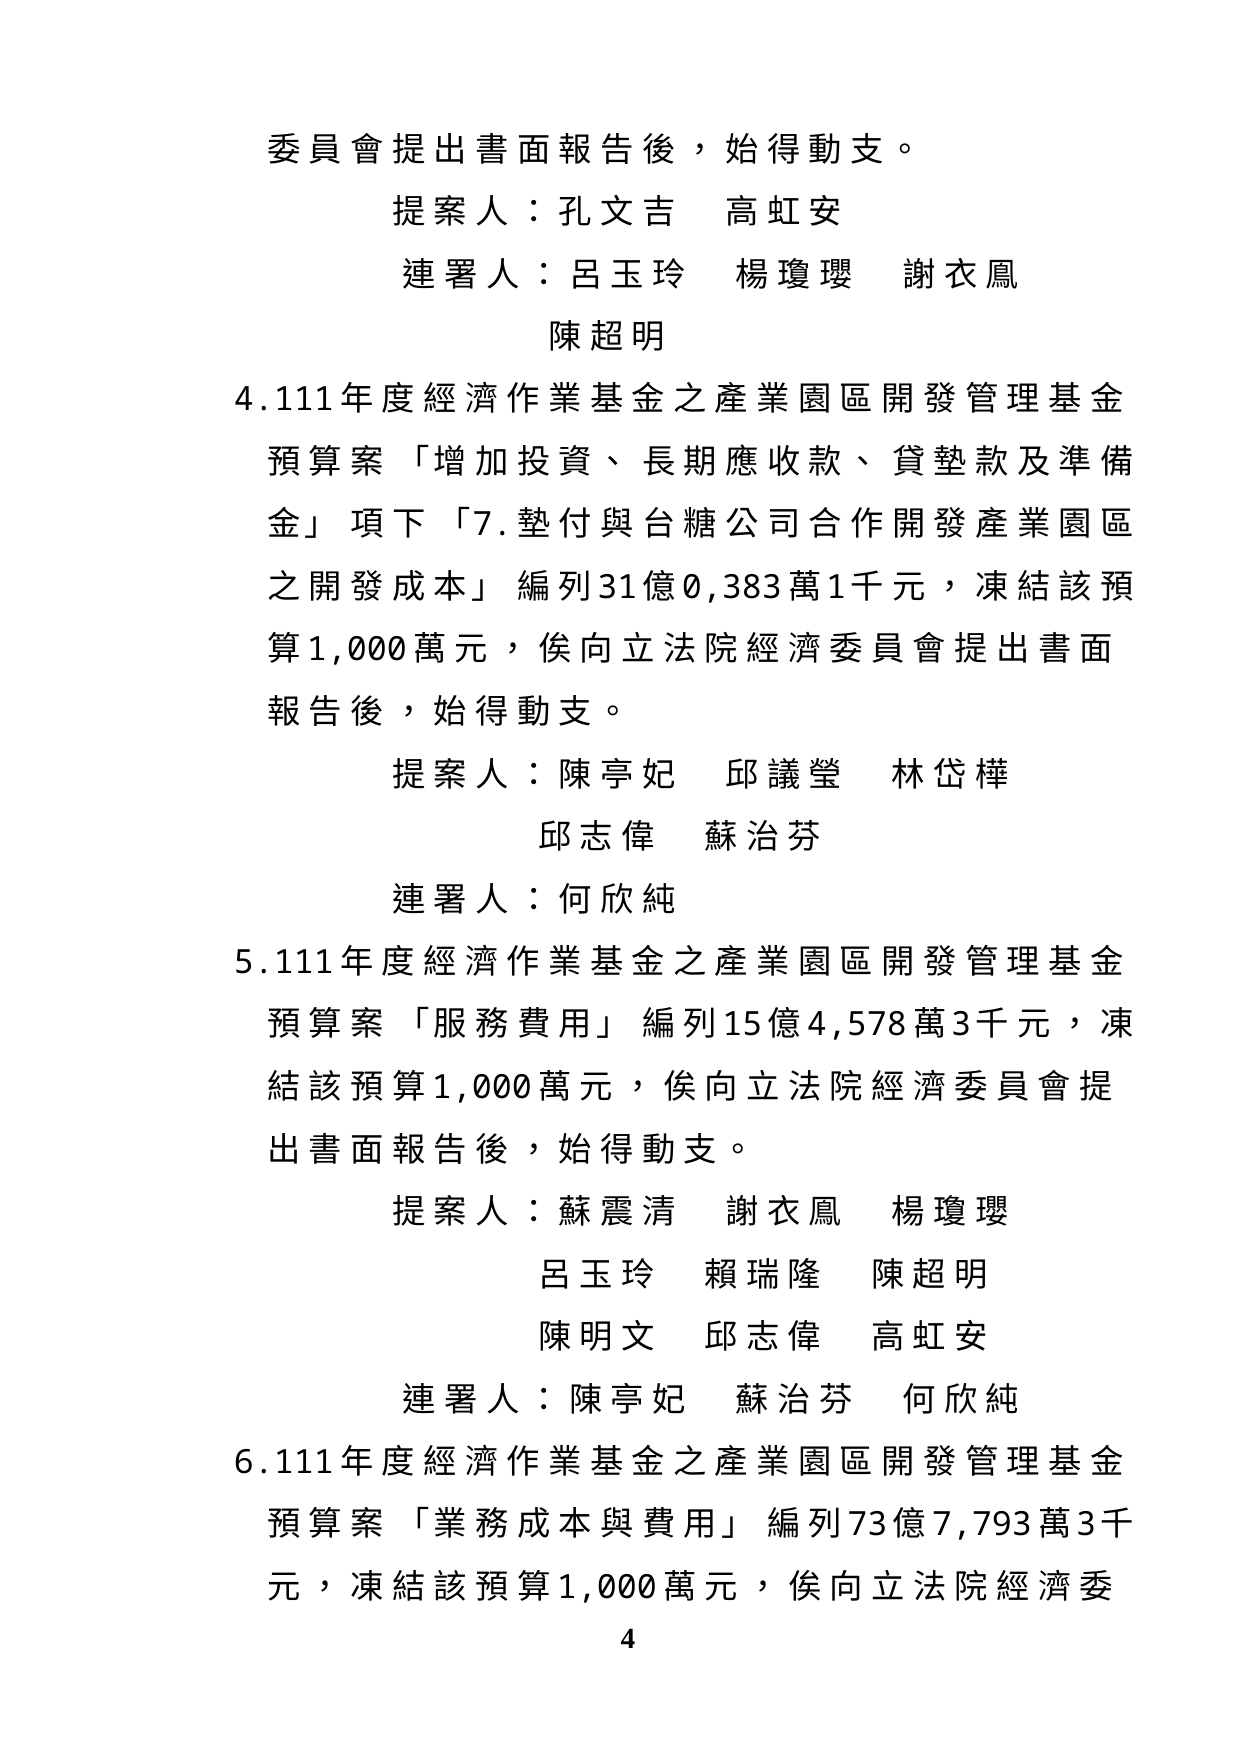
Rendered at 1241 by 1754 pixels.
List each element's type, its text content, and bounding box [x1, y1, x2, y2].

text 6.111年度經濟作業基金之產業園區開發管理基金預算案「業務成本與費用」編列73億7,793萬3千元，凍結該預算1,000萬元，俟向立法院經濟委 [224, 1417, 1148, 1605]
text 5.111年度經濟作業基金之產業園區開發管理基金預算案「服務費用」編列15億4,578萬3千元，凍結該預算1,000萬元，俟向立法院經濟委員會提出書面報告後，始得動支。 [224, 917, 1148, 1167]
text 提案人：孔文吉 高虹安 [384, 167, 1044, 230]
text 4.111年度經濟作業基金之產業園區開發管理基金預算案「增加投資、長期應收款、貸墊款及準備金」項下「7.墊付與台糖公司合作開發產業園區之開發成本」編列31億0,383萬1千元，凍結該預算1,000萬元，俟向立法院經濟委員會提出書面報告後，始得動支。 [224, 355, 1148, 730]
text 提案人：蘇震清 謝衣鳯 楊瓊瓔 呂玉玲 賴瑞隆 陳超明 陳明文 邱志偉 高虹安 [384, 1167, 1044, 1355]
text 連署人：陳亭妃 蘇治芬 何欣純 [389, 1355, 1044, 1417]
text 提案人：陳亭妃 邱議瑩 林岱樺 邱志偉 蘇治芬 [384, 730, 1044, 855]
text 委員會提出書面報告後，始得動支。 [224, 105, 1148, 167]
text 連署人：何欣純 [384, 855, 1044, 917]
text 連署人：呂玉玲 楊瓊瓔 謝衣鳯 陳超明 [389, 230, 1044, 355]
